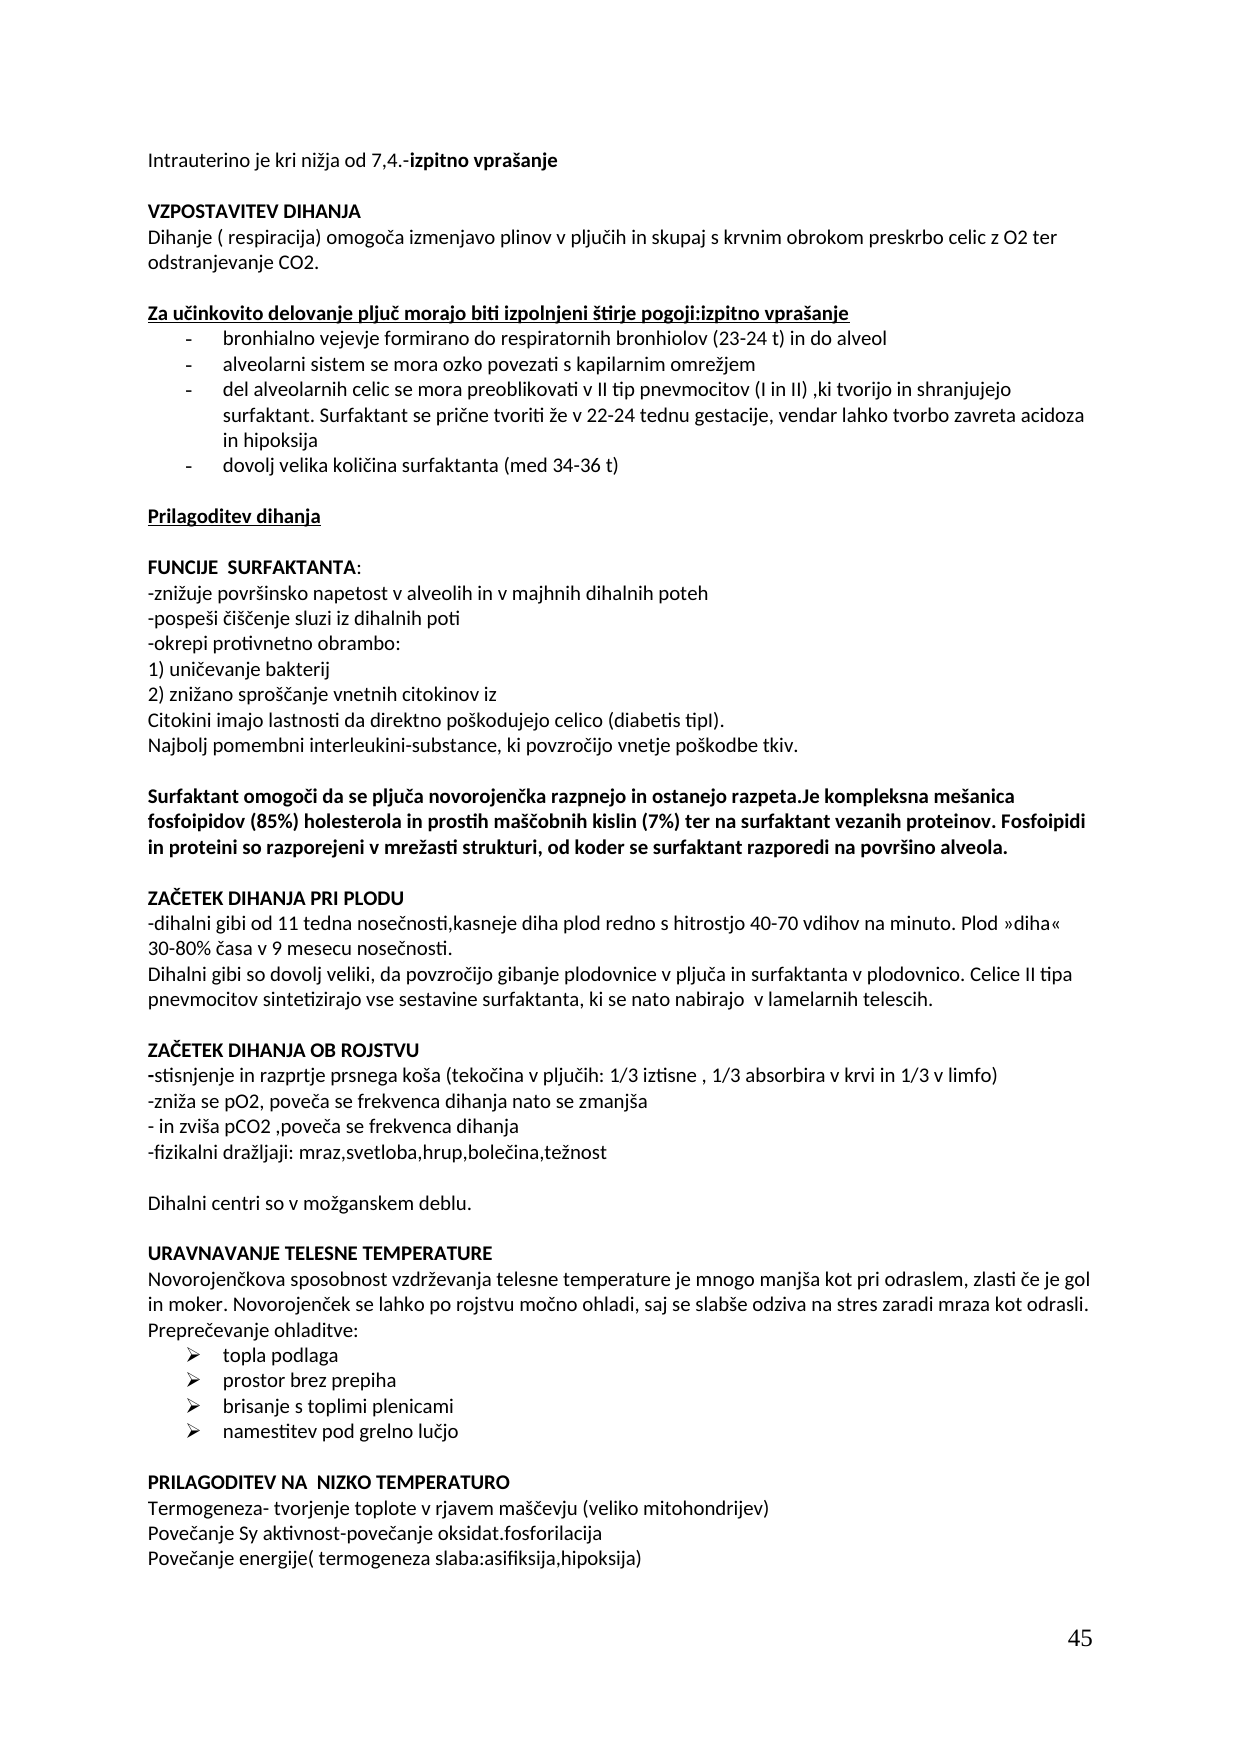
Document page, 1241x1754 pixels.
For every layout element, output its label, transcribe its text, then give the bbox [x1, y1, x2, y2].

text Intrauterino je kri nižja od 7,4.-izpitno vprašanje [148, 148, 1092, 173]
text Prilagoditev dihanja [148, 503, 1092, 529]
text VZPOSTAVITEV DIHANJA [148, 198, 1092, 224]
text -okrepi protivnetno obrambo: [148, 631, 1092, 656]
list prostor brez prepiha [185, 1368, 1092, 1393]
list del alveolarnih celic se mora preoblikovati v II tip pnevmocitov (I in II) ,ki tvorijo in shranjujejo surfaktant. Surfaktant se prične tvoriti že v 22-24 tednu gestacije, vendar lahko tvorbo zavreta acidoza in hipoksija [185, 376, 1092, 453]
text -zniža se pO2, poveča se frekvenca dihanja nato se zmanjša [148, 1088, 1092, 1113]
text FUNCIJE SURFAKTANTA: -znižuje površinsko napetost v alveolih in v majhnih dihalnih poteh [148, 554, 1092, 605]
text PRILAGODITEV NA NIZKO TEMPERATURO [148, 1469, 1092, 1495]
text Povečanje Sy aktivnost-povečanje oksidat.fosforilacija [148, 1520, 1092, 1546]
text 1) uničevanje bakterij [148, 656, 1092, 681]
text Dihalni centri so v možganskem deblu. [148, 1190, 1092, 1215]
text -pospeši čiščenje sluzi iz dihalnih poti [148, 605, 1092, 631]
text 2) znižano sproščanje vnetnih citokinov iz [148, 681, 1092, 707]
text -stisnjenje in razprtje prsnega koša (tekočina v pljučih: 1/3 iztisne , 1/3 absorbira v krvi in 1/3 v limfo) [148, 1063, 1092, 1088]
text Dihalni gibi so dovolj veliki, da povzročijo gibanje plodovnice v pljuča in surfaktanta v plodovnico. Celice II tipa pnevmocitov sintetizirajo vse sestavine surfaktanta, ki se nato nabirajo v lamelarnih telescih. [148, 961, 1092, 1012]
list alveolarni sistem se mora ozko povezati s kapilarnim omrežjem [185, 351, 1092, 376]
text Novorojenčkova sposobnost vzdrževanja telesne temperature je mnogo manjša kot pri odraslem, zlasti če je gol in moker. Novorojenček se lahko po rojstvu močno ohladi, saj se slabše odziva na stres zaradi mraza kot odrasli. [148, 1266, 1092, 1317]
text Surfaktant omogoči da se pljuča novorojenčka razpnejo in ostanejo razpeta.Je kompleksna mešanica fosfoipidov (85%) holesterola in prostih maščobnih kislin (7%) ter na surfaktant vezanih proteinov. Fosfoipidi in proteini so razporejeni v mrežasti strukturi, od koder se surfaktant razporedi na površino alveola. [148, 783, 1092, 859]
text Termogeneza- tvorjenje toplote v rjavem maščevju (veliko mitohondrijev) [148, 1495, 1092, 1520]
text - in zviša pCO2 ,poveča se frekvenca dihanja [148, 1113, 1092, 1139]
text ZAČETEK DIHANJA OB ROJSTVU [148, 1037, 1092, 1063]
text -dihalni gibi od 11 tedna nosečnosti,kasneje diha plod redno s hitrostjo 40-70 vdihov na minuto. Plod »diha« 30-80% časa v 9 mesecu nosečnosti. [148, 910, 1092, 961]
text Najbolj pomembni interleukini-substance, ki povzročijo vnetje poškodbe tkiv. [148, 732, 1092, 758]
text Dihanje ( respiracija) omogoča izmenjavo plinov v pljučih in skupaj s krvnim obrokom preskrbo celic z O2 ter odstranjevanje CO2. [148, 224, 1092, 275]
list brisanje s toplimi plenicami [185, 1393, 1092, 1418]
text ZAČETEK DIHANJA PRI PLODU [148, 885, 1092, 910]
text Citokini imajo lastnosti da direktno poškodujejo celico (diabetis tipI). [148, 707, 1092, 732]
list topla podlaga [185, 1342, 1092, 1368]
text Preprečevanje ohladitve: [148, 1317, 1092, 1342]
text -fizikalni dražljaji: mraz,svetloba,hrup,bolečina,težnost [148, 1139, 1092, 1164]
list namestitev pod grelno lučjo [185, 1418, 1092, 1444]
list bronhialno vejevje formirano do respiratornih bronhiolov (23-24 t) in do alveol [185, 326, 1092, 351]
text Povečanje energije( termogeneza slaba:asifiksija,hipoksija) [148, 1546, 1092, 1571]
list dovolj velika količina surfaktanta (med 34-36 t) [185, 453, 1092, 478]
text Za učinkovito delovanje pljuč morajo biti izpolnjeni štirje pogoji:izpitno vprašanje [148, 300, 1092, 326]
text URAVNAVANJE TELESNE TEMPERATURE [148, 1241, 1092, 1266]
